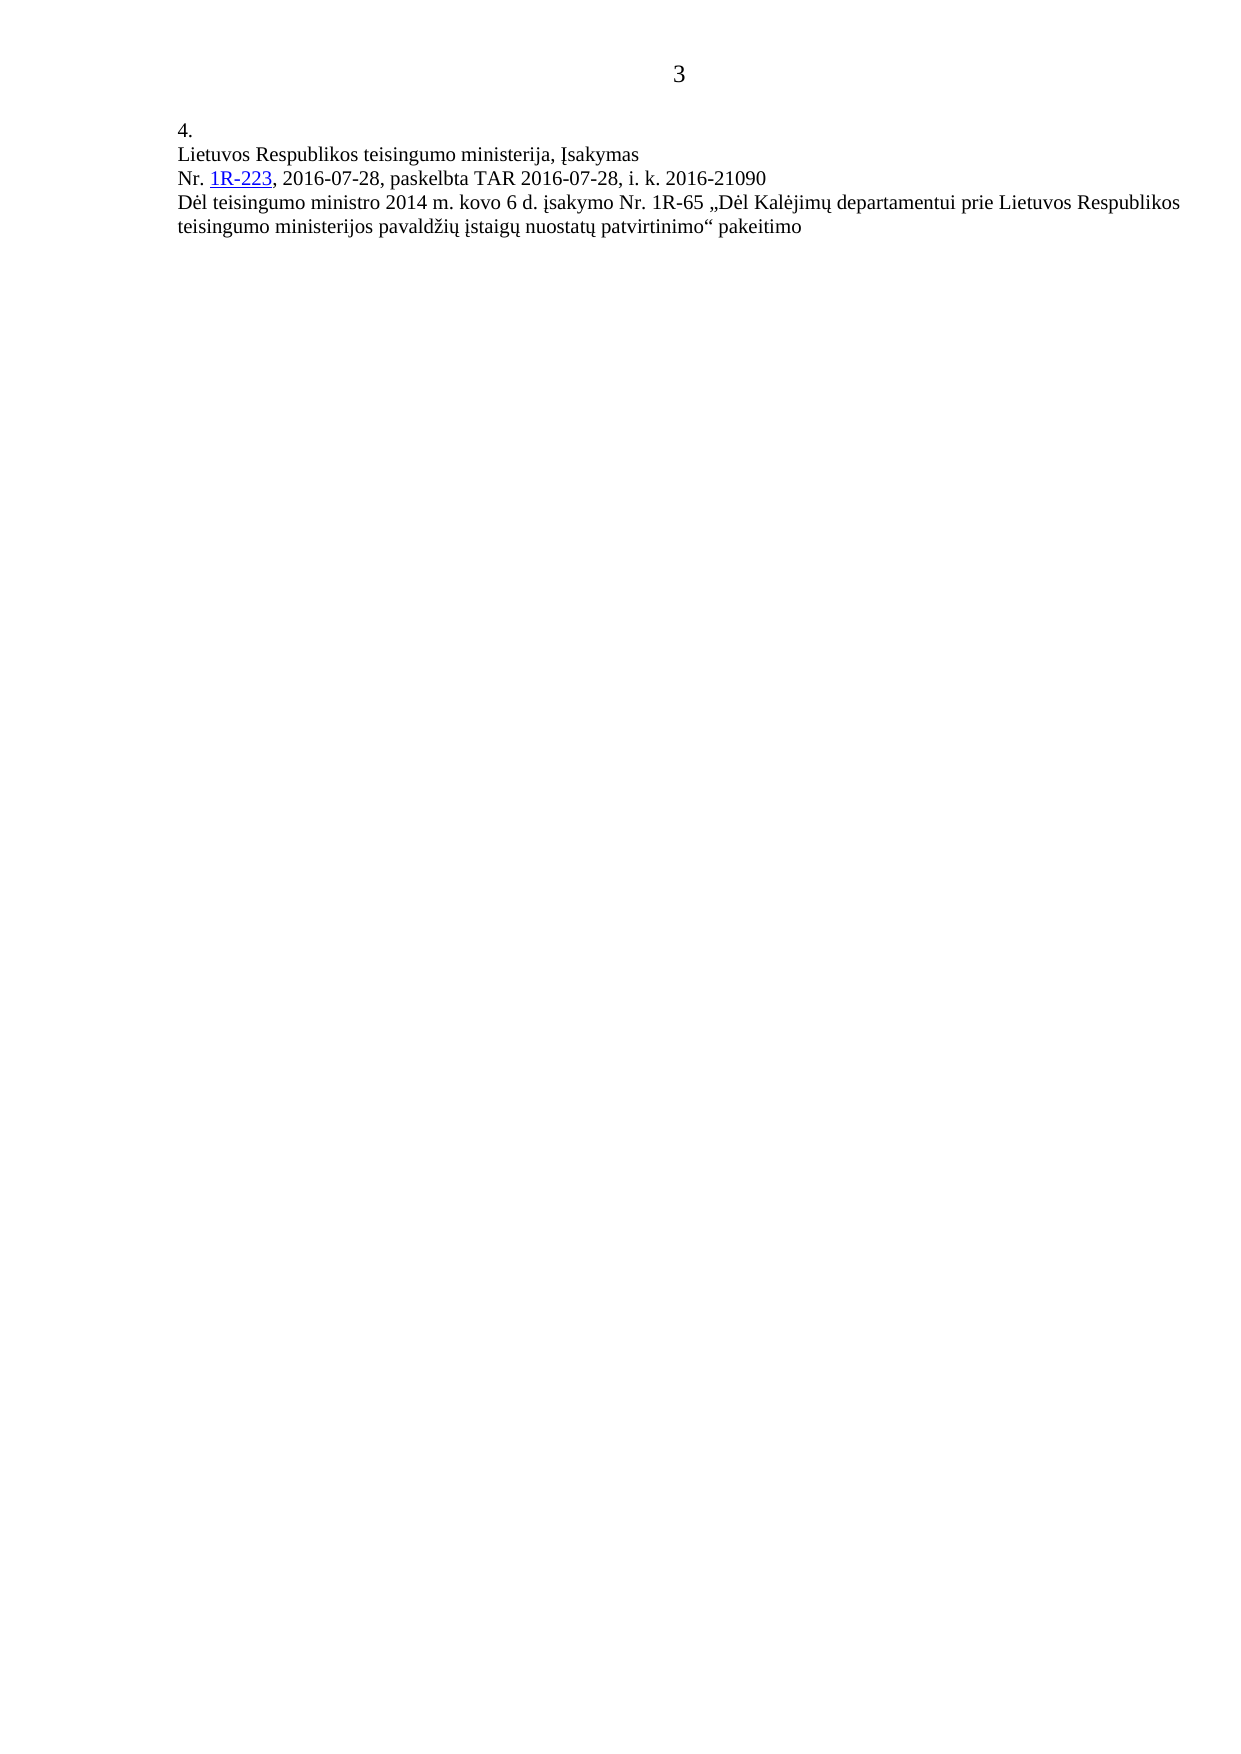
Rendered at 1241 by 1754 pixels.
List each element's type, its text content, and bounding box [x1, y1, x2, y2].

text Lietuvos Respublikos teisingumo ministerija, Įsakymas [177, 142, 1181, 166]
text Nr. 1R-223, 2016-07-28, paskelbta TAR 2016-07-28, i. k. 2016-21090 [177, 166, 1181, 190]
text 4. [177, 118, 1181, 142]
text Dėl teisingumo ministro 2014 m. kovo 6 d. įsakymo Nr. 1R-65 „Dėl Kalėjimų departamentui prie Lietuvos Respublikos teisingumo ministerijos pavaldžių įstaigų nuostatų patvirtinimo“ pakeitimo [177, 190, 1181, 238]
